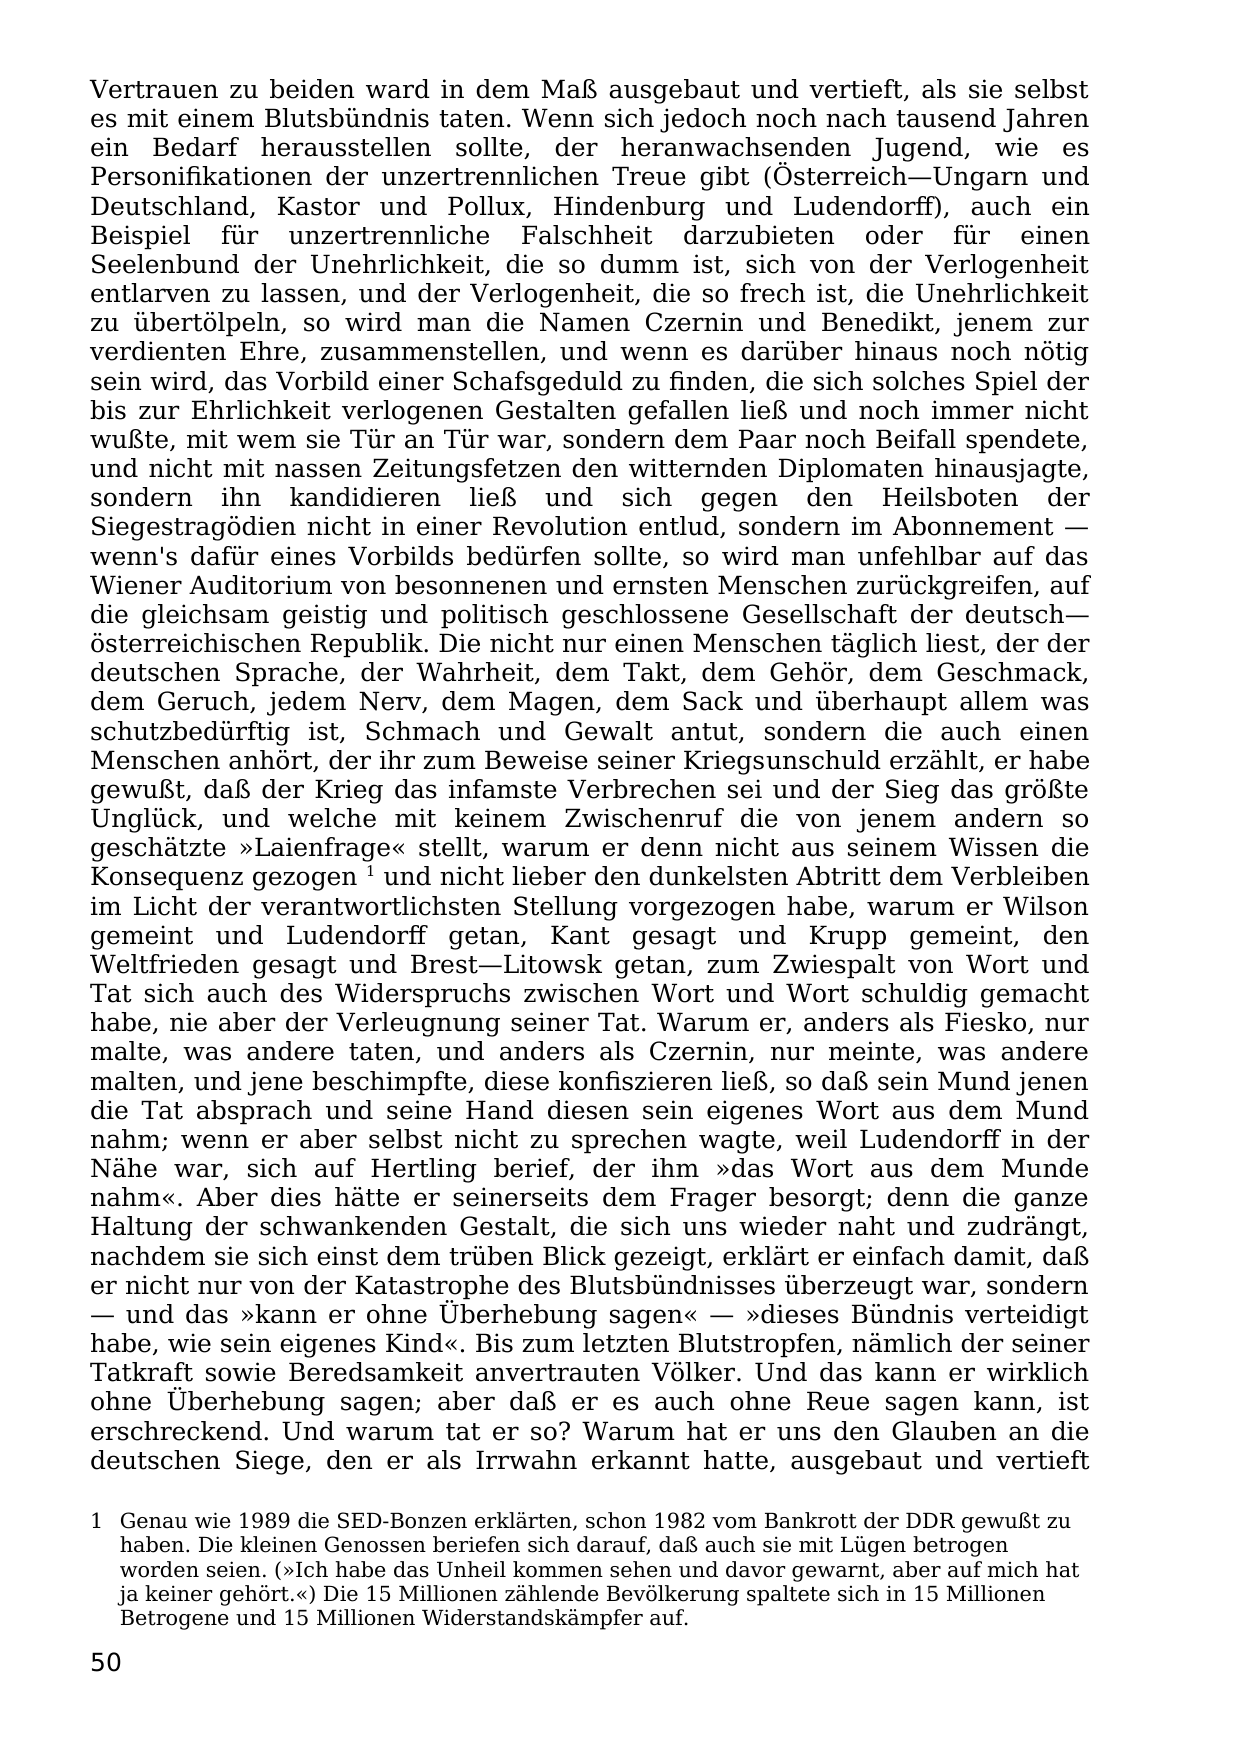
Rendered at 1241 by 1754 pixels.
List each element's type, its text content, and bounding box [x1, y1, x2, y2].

text Genau wie 1989 die SED-Bonzen erklärten, schon 1982 vom Bankrott der DDR gewußt zu haben. Die kleinen Genossen beriefen sich darauf, daß auch sie mit Lügen betrogen worden seien. (»Ich habe das Unheil kommen sehen und davor gewarnt, aber auf mich hat ja keiner gehört.«) Die 15 Millionen zählende Bevölkerung spaltete sich in 15 Millionen Betrogene und 15 Millionen Widerstandskämpfer auf. [90, 1509, 1091, 1631]
text Vertrauen zu beiden ward in dem Maß ausgebaut und vertieft, als sie selbst es mit einem Blutsbündnis taten. Wenn sich jedoch noch nach tausend Jahren ein Bedarf herausstellen sollte, der heranwachsenden Jugend, wie es Personifikationen der unzertrennlichen Treue gibt (Österreich—Ungarn und Deutschland, Kastor und Pollux, Hindenburg und Ludendorff), auch ein Beispiel für unzertrennliche Falschheit darzubieten oder für einen Seelenbund der Unehrlichkeit, die so dumm ist, sich von der Verlogenheit entlarven zu lassen, und der Verlogenheit, die so frech ist, die Unehrlichkeit zu übertölpeln, so wird man die Namen Czernin und Benedikt, jenem zur verdienten Ehre, zusammenstellen, und wenn es darüber hinaus noch nötig sein wird, das Vorbild einer Schafsgeduld zu finden, die sich solches Spiel der bis zur Ehrlichkeit verlogenen Gestalten gefallen ließ und noch immer nicht wußte, mit wem sie Tür an Tür war, sondern dem Paar noch Beifall spendete, und nicht mit nassen Zeitungsfetzen den witternden Diplomaten hinausjagte, sondern ihn kandidieren ließ und sich gegen den Heilsboten der Siegestragödien nicht in einer Revolution entlud, sondern im Abonnement — wenn's dafür eines Vorbilds bedürfen sollte, so wird man unfehlbar auf das Wiener Auditorium von besonnenen und ernsten Menschen zurückgreifen, auf die gleichsam geistig und politisch geschlossene Gesellschaft der deutsch—österreichischen Republik. Die nicht nur einen Menschen täglich liest, der der deutschen Sprache, der Wahrheit, dem Takt, dem Gehör, dem Geschmack, dem Geruch, jedem Nerv, dem Magen, dem Sack und überhaupt allem was schutzbedürftig ist, Schmach und Gewalt antut, sondern die auch einen Menschen anhört, der ihr zum Beweise seiner Kriegs­unschuld erzählt, er habe gewußt, daß der Krieg das infamste Verbrechen sei und der Sieg das größte Unglück, und welche mit keinem Zwischenruf die von jenem andern so geschätzte »Laienfrage« stellt, warum er denn nicht aus seinem Wissen die Konsequenz gezogen und nicht lieber den dunkelsten Abtritt dem Verbleiben im Licht der verantwortlichsten Stellung vorgezogen habe, warum er Wilson gemeint und Ludendorff getan, Kant gesagt und Krupp gemeint, den Weltfrieden gesagt und Brest—Litowsk getan, zum Zwiespalt von Wort und Tat sich auch des Widerspruchs zwischen Wort und Wort schuldig gemacht habe, nie aber der Verleugnung seiner Tat. Warum er, anders als Fiesko, nur malte, was andere taten, und anders als Czernin, nur meinte, was andere malten, und jene beschimpfte, diese konfiszieren ließ, so daß sein Mund jenen die Tat absprach und seine Hand diesen sein eigenes Wort aus dem Mund nahm; wenn er aber selbst nicht zu sprechen wagte, weil Ludendorff in der Nähe war, sich auf Hertling berief, der ihm »das Wort aus dem Munde nahm«. Aber dies hätte er seinerseits dem Frager besorgt; denn die ganze Haltung der schwankenden Gestalt, die sich uns wieder naht und zudrängt, nachdem sie sich einst dem trüben Blick gezeigt, erklärt er einfach damit, daß er nicht nur von der Katastrophe des Blutsbündnisses überzeugt war, sondern — und das »kann er ohne Überhebung sagen« — »dieses Bündnis verteidigt habe, wie sein eigenes Kind«. Bis zum letzten Blutstropfen, nämlich der seiner Tatkraft sowie Beredsamkeit anvertrauten Völker. Und das kann er wirklich ohne Überhebung sagen; aber daß er es auch ohne Reue sagen kann, ist erschreckend. Und warum tat er so? Warum hat er uns den Glauben an die deutschen Siege, den er als Irrwahn erkannt hatte, ausgebaut und vertieft [90, 75, 1091, 1475]
